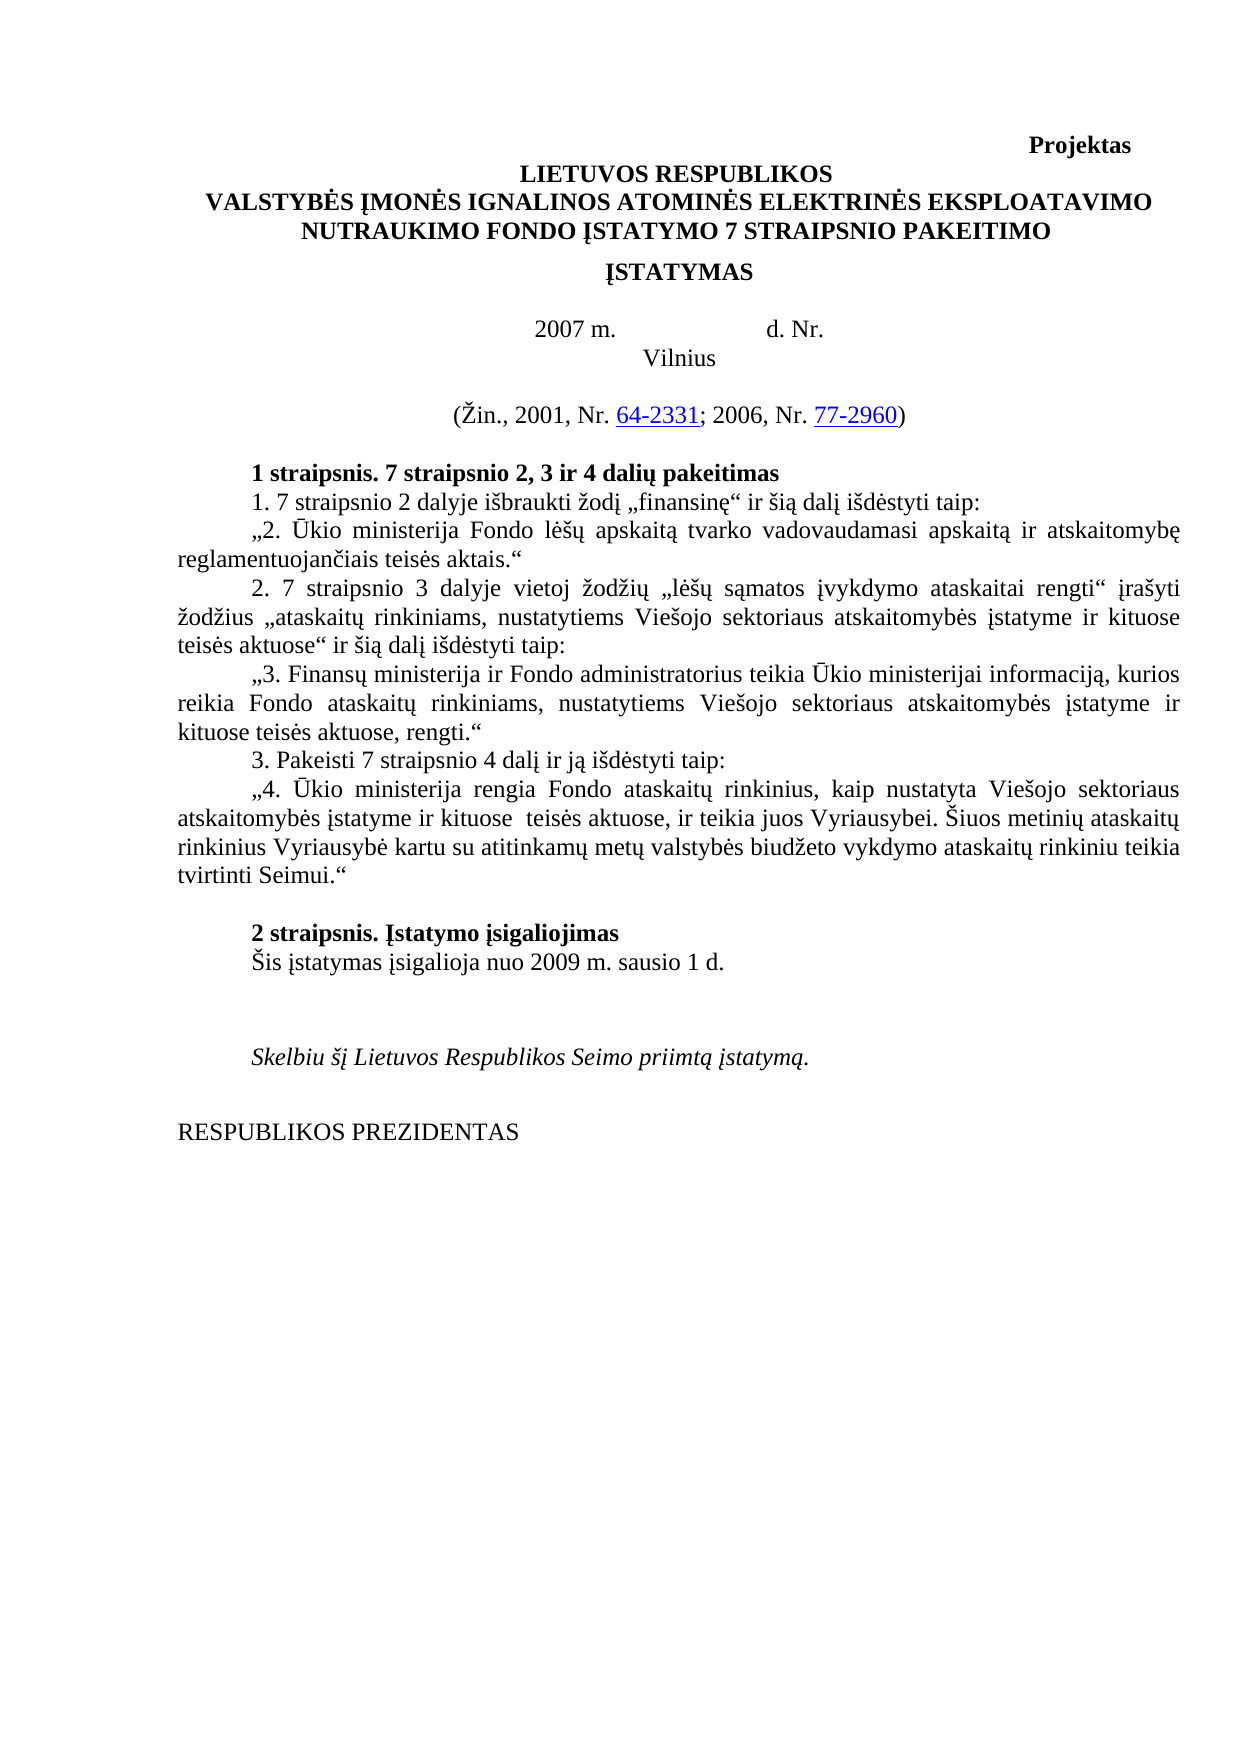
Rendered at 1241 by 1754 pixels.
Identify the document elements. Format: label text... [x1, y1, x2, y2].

text „3. Finansų ministerija ir Fondo administratorius teikia Ūkio ministerijai informaciją, kurios reikia Fondo ataskaitų rinkiniams, nustatytiems Viešojo sektoriaus atskaitomybės įstatyme ir kituose teisės aktuose, rengti.“ [177, 659, 1181, 746]
text Šis įstatymas įsigalioja nuo 2009 m. sausio 1 d. [177, 947, 1181, 976]
text VALSTYBĖS ĮMONĖS IGNALINOS ATOMINĖS ELEKTRINĖS EKSPLOATAVIMO NUTRAUKIMO FONDO ĮSTATYMO 7 STRAIPSNIO PAKEITIMO [177, 187, 1181, 245]
text LIETUVOS RESPUBLIKOS [177, 159, 1181, 187]
text „4. Ūkio ministerija rengia Fondo ataskaitų rinkinius, kaip nustatyta Viešojo sektoriaus atskaitomybės įstatyme ir kituose teisės aktuose, ir teikia juos Vyriausybei. Šiuos metinių ataskaitų rinkinius Vyriausybė kartu su atitinkamų metų valstybės biudžeto vykdymo ataskaitų rinkiniu teikia tvirtinti Seimui.“ [177, 774, 1181, 889]
text Projektas [953, 130, 1181, 159]
text 2007 m. d. Nr. [177, 314, 1181, 343]
text 2 straipsnis. Įstatymo įsigaliojimas [177, 918, 1181, 947]
text „2. Ūkio ministerija Fondo lėšų apskaitą tvarko vadovaudamasi apskaitą ir atskaitomybę reglamentuojančiais teisės aktais.“ [177, 516, 1181, 573]
text 2. 7 straipsnio 3 dalyje vietoj žodžių „lėšų sąmatos įvykdymo ataskaitai rengti“ įrašyti žodžius „ataskaitų rinkiniams, nustatytiems Viešojo sektoriaus atskaitomybės įstatyme ir kituose teisės aktuose“ ir šią dalį išdėstyti taip: [177, 573, 1181, 659]
text 3. Pakeisti 7 straipsnio 4 dalį ir ją išdėstyti taip: [177, 746, 1181, 774]
text 1 straipsnis. 7 straipsnio 2, 3 ir 4 dalių pakeitimas [177, 458, 1181, 487]
text RESPUBLIKOS PREZIDENTAS [177, 1108, 1181, 1146]
text Vilnius [177, 343, 1181, 372]
text (Žin., 2001, Nr. 64-2331; 2006, Nr. 77-2960) [177, 401, 1181, 429]
text 1. 7 straipsnio 2 dalyje išbraukti žodį „finansinę“ ir šią dalį išdėstyti taip: [177, 487, 1181, 516]
text Skelbiu šį Lietuvos Respublikos Seimo priimtą įstatymą. [177, 1033, 1181, 1071]
text ĮSTATYMAS [177, 257, 1181, 286]
